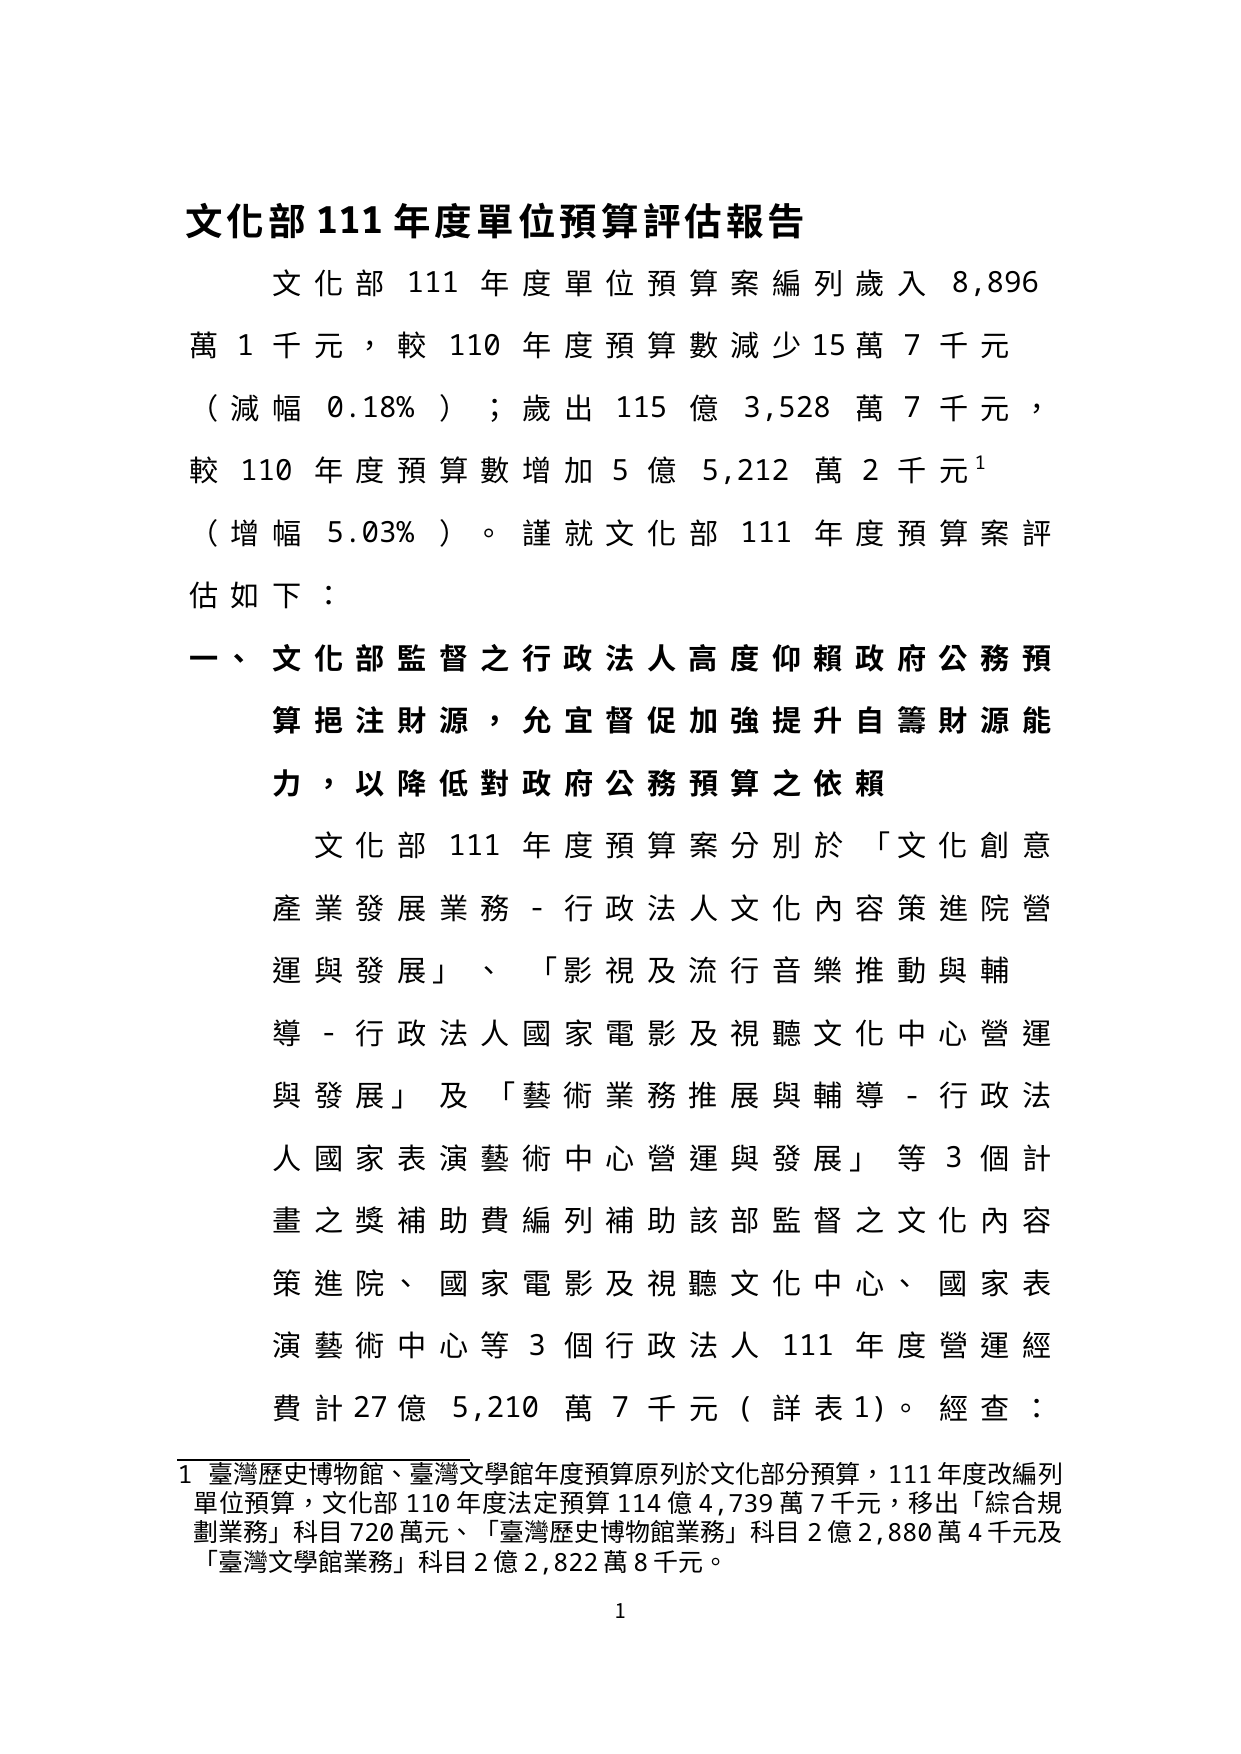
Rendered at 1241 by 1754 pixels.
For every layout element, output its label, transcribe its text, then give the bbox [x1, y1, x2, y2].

text 臺灣歷史博物館、臺灣文學館年度預算原列於文化部分預算，111年度改編列單位預算，文化部110年度法定預算114億4,739萬7千元，移出「綜合規劃業務」科目720萬元、「臺灣歷史博物館業務」科目2億2,880萬4千元及「臺灣文學館業務」科目2億2,822萬8千元。 [177, 1460, 1063, 1577]
text 文化部111年度單位預算案編列歲入8,896萬1千元，較110年度預算數減少15萬7千元（減幅0.18%）；歲出115億3,528萬7千元，較110年度預算數增加5億5,212萬2千元（增幅5.03%）。謹就文化部111年度預算案評估如下： [183, 240, 1058, 615]
text 文化部111年度單位預算評估報告 [183, 177, 1058, 240]
text 一、文化部監督之行政法人高度仰賴政府公務預算挹注財源，允宜督促加強提升自籌財源能力，以降低對政府公務預算之依賴 [183, 615, 1058, 802]
text 文化部111年度預算案分別於「文化創意產業發展業務-行政法人文化內容策進院營運與發展」、「影視及流行音樂推動與輔導-行政法人國家電影及視聽文化中心營運與發展」及「藝術業務推展與輔導-行政法人國家表演藝術中心營運與發展」等3個計畫之獎補助費編列補助該部監督之文化內容策進院、國家電影及視聽文化中心、國家表演藝術中心等3個行政法人111年度營運經費計27億5,210萬7千元(詳表1)。經查： [242, 802, 1058, 1427]
